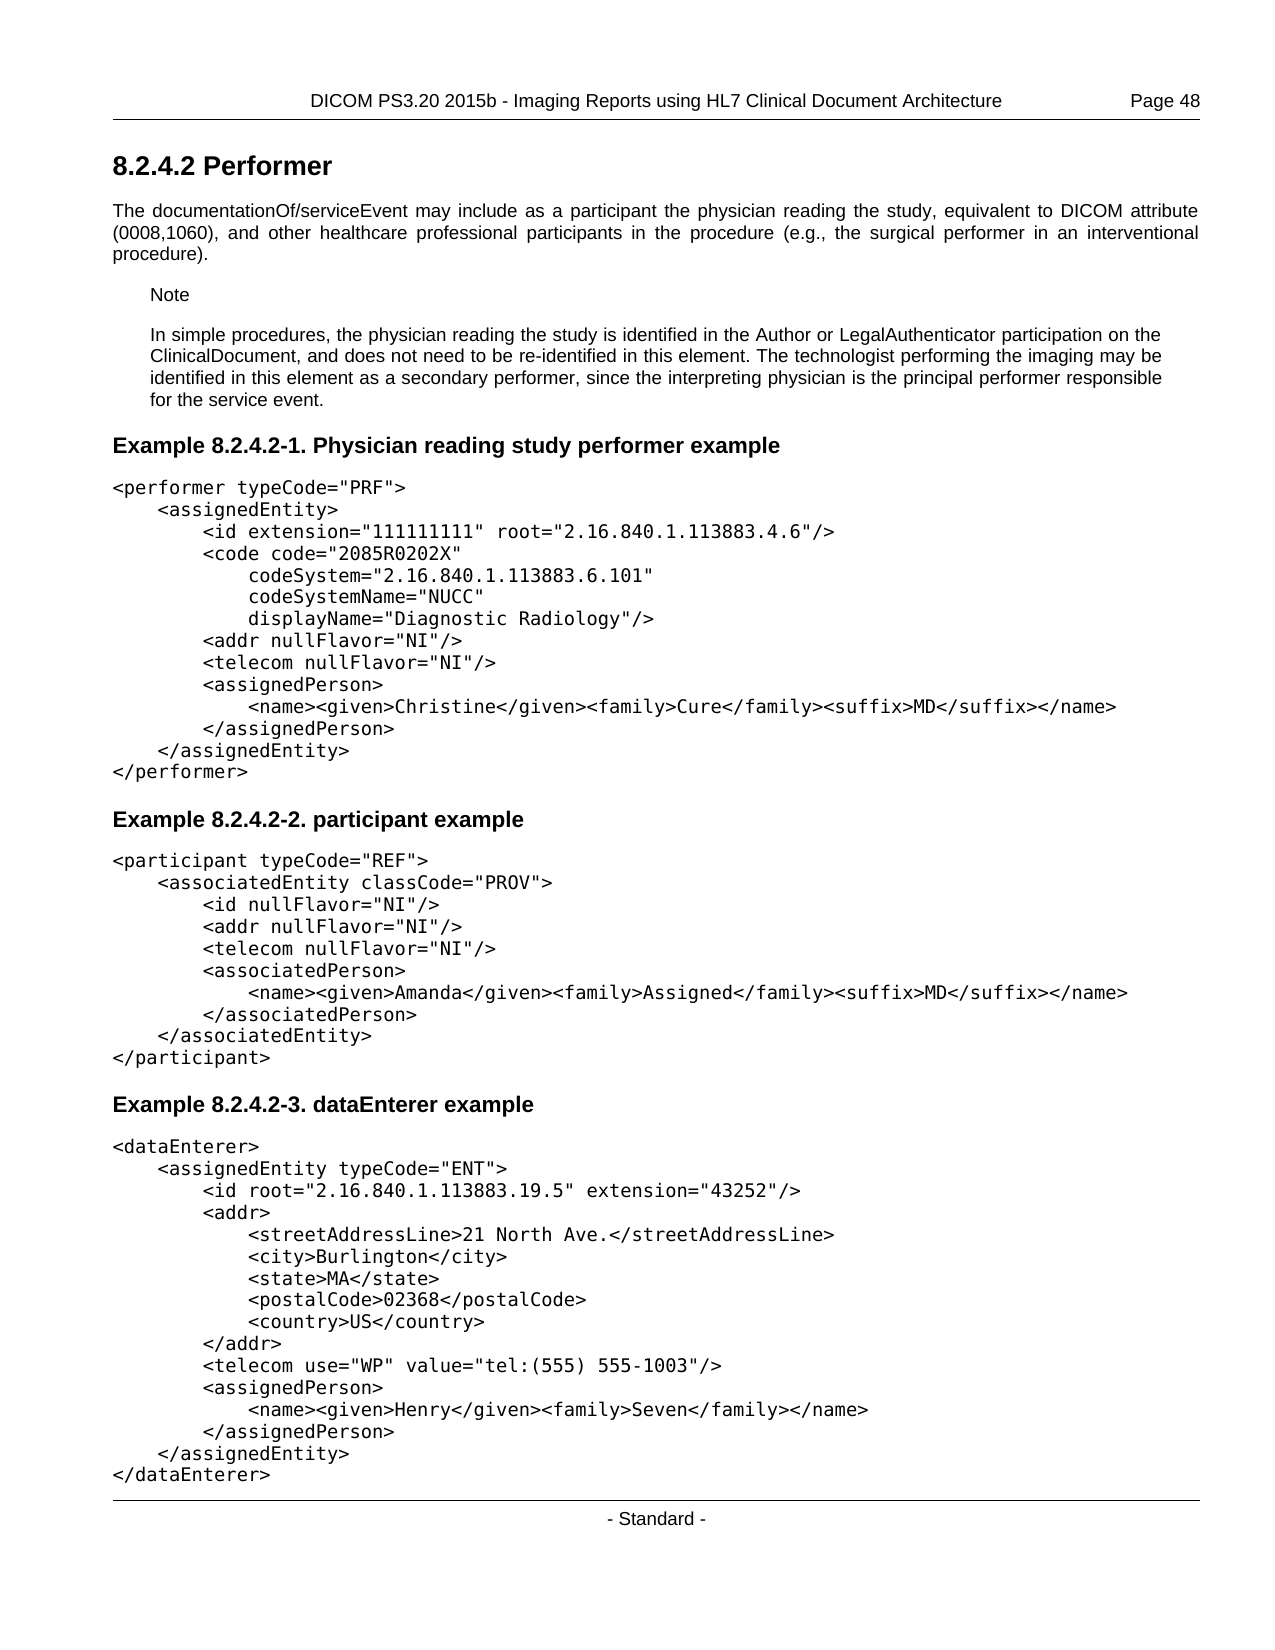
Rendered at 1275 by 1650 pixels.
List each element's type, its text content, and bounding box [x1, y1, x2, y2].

text 8.2.4.2 Performer [112, 150, 1200, 181]
text Example 8.2.4.2-3. dataEnterer example [112, 1092, 1200, 1117]
text The documentationOf/serviceEvent may include as a participant the physician reading the study, equivalent to DICOM attribute (0008,1060), and other healthcare professional participants in the procedure (e.g., the surgical performer in an interventional procedure). [112, 200, 1200, 265]
text In simple procedures, the physician reading the study is identified in the Author or LegalAuthenticator participation on the ClinicalDocument, and does not need to be re-identified in this element. The technologist performing the imaging may be identified in this element as a secondary performer, since the interpreting physician is the principal performer responsible for the service event. [150, 324, 1162, 410]
text <dataEnterer> <assignedEntity typeCode="ENT"> <id root="2.16.840.1.113883.19.5" extension="43252"/> <addr> <streetAddressLine>21 North Ave.</streetAddressLine> <city>Burlington</city> <state>MA</state> <postalCode>02368</postalCode> <country>US</country> </addr> <telecom use="WP" value="tel:(555) 555-1003"/> <assignedPerson> <name><given>Henry</given><family>Seven</family></name> </assignedPerson> </assignedEntity> </dataEnterer> [112, 1136, 1200, 1486]
text Example 8.2.4.2-2. participant example [112, 806, 1200, 832]
text Example 8.2.4.2-1. Physician reading study performer example [112, 432, 1200, 458]
text Note [150, 283, 1162, 305]
text <participant typeCode="REF"> <associatedEntity classCode="PROV"> <id nullFlavor="NI"/> <addr nullFlavor="NI"/> <telecom nullFlavor="NI"/> <associatedPerson> <name><given>Amanda</given><family>Assigned</family><suffix>MD</suffix></name> </associatedPerson> </associatedEntity> </participant> [112, 850, 1200, 1069]
text <performer typeCode="PRF"> <assignedEntity> <id extension="111111111" root="2.16.840.1.113883.4.6"/> <code code="2085R0202X" codeSystem="2.16.840.1.113883.6.101" codeSystemName="NUCC" displayName="Diagnostic Radiology"/> <addr nullFlavor="NI"/> <telecom nullFlavor="NI"/> <assignedPerson> <name><given>Christine</given><family>Cure</family><suffix>MD</suffix></name> </assignedPerson> </assignedEntity> </performer> [112, 477, 1200, 783]
